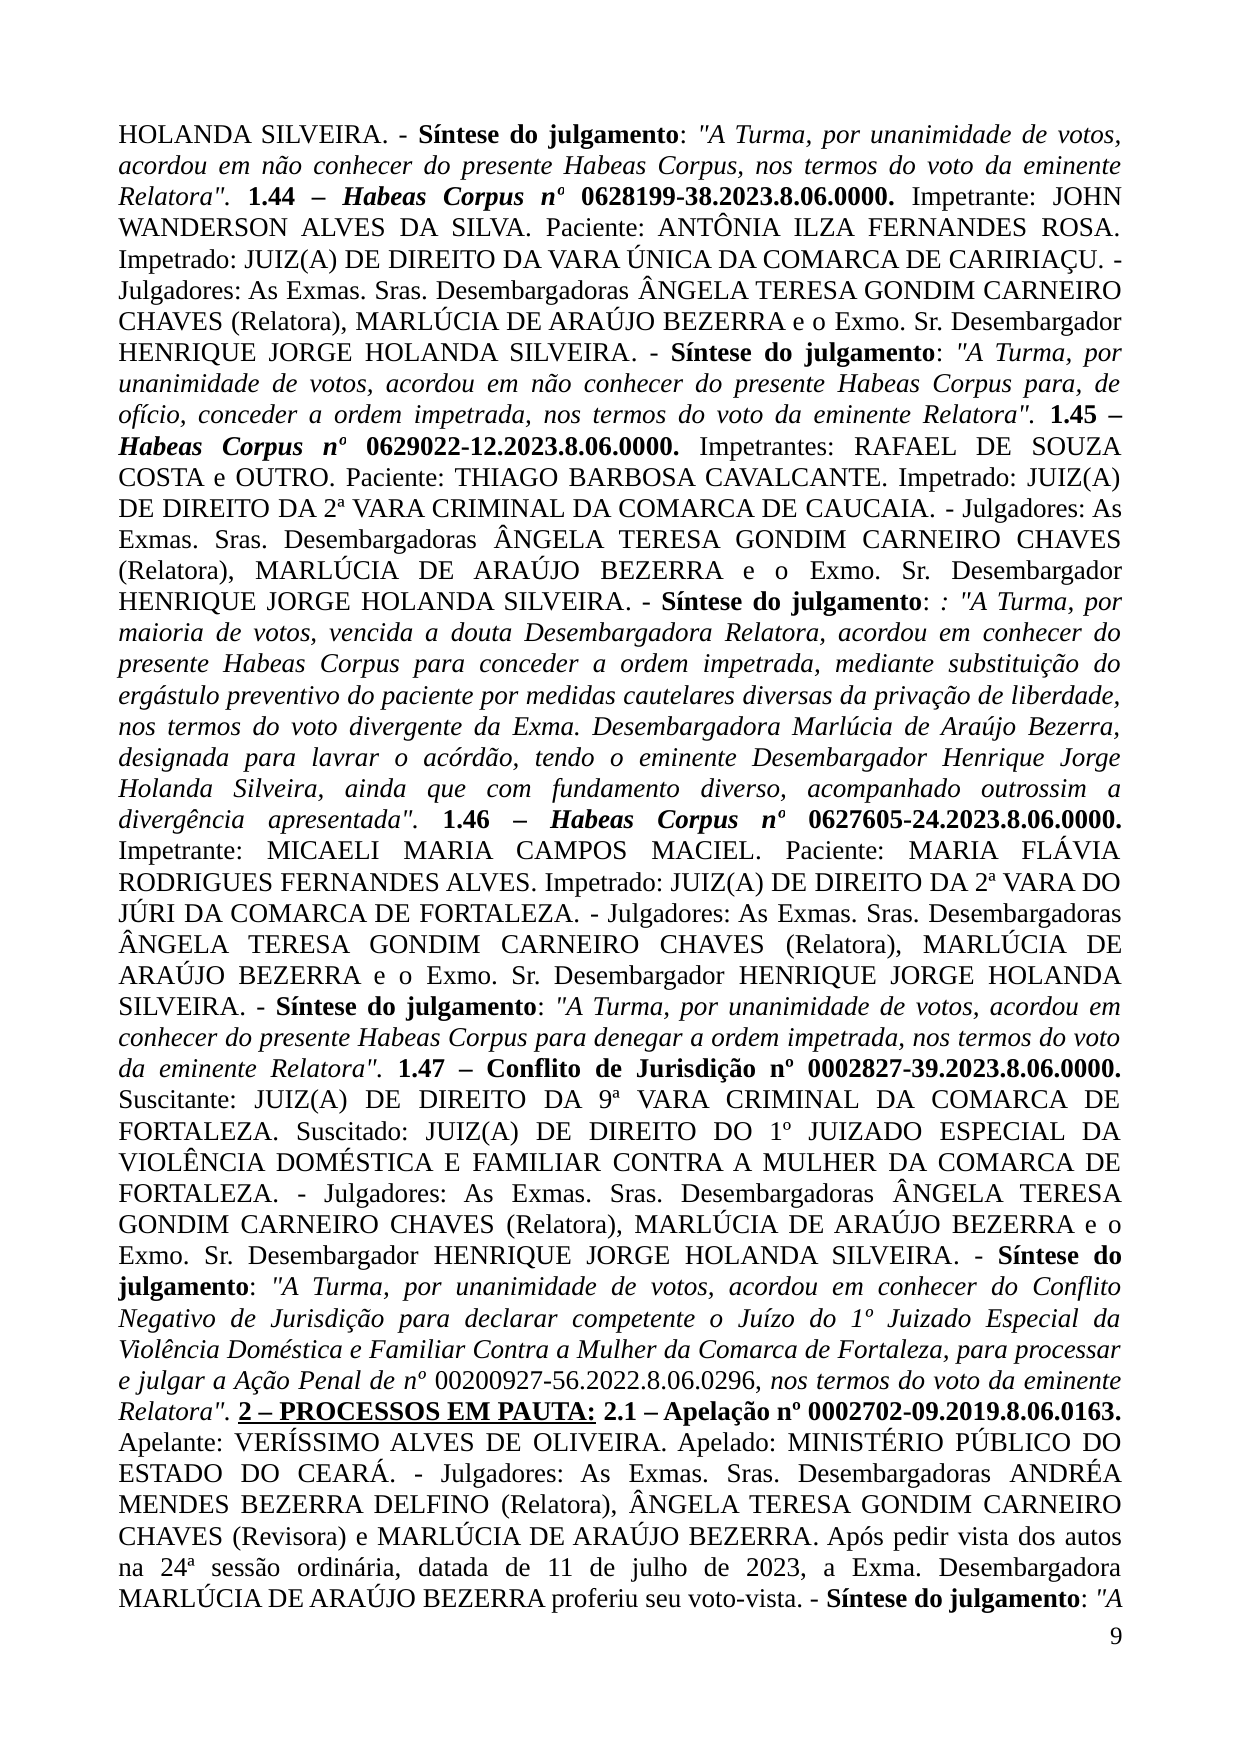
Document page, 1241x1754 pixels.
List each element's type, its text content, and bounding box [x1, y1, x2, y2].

text HOLANDA SILVEIRA. - Síntese do julgamento: "A Turma, por unanimidade de votos, acordou em não conhecer do presente Habeas Corpus, nos termos do voto da eminente Relatora". 1.44 – Habeas Corpus nº 0628199-38.2023.8.06.0000. Impetrante: JOHN WANDERSON ALVES DA SILVA. Paciente: ANTÔNIA ILZA FERNANDES ROSA. Impetrado: JUIZ(A) DE DIREITO DA VARA ÚNICA DA COMARCA DE CARIRIAÇU. - Julgadores: As Exmas. Sras. Desembargadoras ÂNGELA TERESA GONDIM CARNEIRO CHAVES (Relatora), MARLÚCIA DE ARAÚJO BEZERRA e o Exmo. Sr. Desembargador HENRIQUE JORGE HOLANDA SILVEIRA. - Síntese do julgamento: "A Turma, por unanimidade de votos, acordou em não conhecer do presente Habeas Corpus para, de ofício, conceder a ordem impetrada, nos termos do voto da eminente Relatora". 1.45 – Habeas Corpus nº 0629022-12.2023.8.06.0000. Impetrantes: RAFAEL DE SOUZA COSTA e OUTRO. Paciente: THIAGO BARBOSA CAVALCANTE. Impetrado: JUIZ(A) DE DIREITO DA 2ª VARA CRIMINAL DA COMARCA DE CAUCAIA. - Julgadores: As Exmas. Sras. Desembargadoras ÂNGELA TERESA GONDIM CARNEIRO CHAVES (Relatora), MARLÚCIA DE ARAÚJO BEZERRA e o Exmo. Sr. Desembargador HENRIQUE JORGE HOLANDA SILVEIRA. - Síntese do julgamento: : "A Turma, por maioria de votos, vencida a douta Desembargadora Relatora, acordou em conhecer do presente Habeas Corpus para conceder a ordem impetrada, mediante substituição do ergástulo preventivo do paciente por medidas cautelares diversas da privação de liberdade, nos termos do voto divergente da Exma. Desembargadora Marlúcia de Araújo Bezerra, designada para lavrar o acórdão, tendo o eminente Desembargador Henrique Jorge Holanda Silveira, ainda que com fundamento diverso, acompanhado outrossim a divergência apresentada". 1.46 – Habeas Corpus nº 0627605-24.2023.8.06.0000. Impetrante: MICAELI MARIA CAMPOS MACIEL. Paciente: MARIA FLÁVIA RODRIGUES FERNANDES ALVES. Impetrado: JUIZ(A) DE DIREITO DA 2ª VARA DO JÚRI DA COMARCA DE FORTALEZA. - Julgadores: As Exmas. Sras. Desembargadoras ÂNGELA TERESA GONDIM CARNEIRO CHAVES (Relatora), MARLÚCIA DE ARAÚJO BEZERRA e o Exmo. Sr. Desembargador HENRIQUE JORGE HOLANDA SILVEIRA. - Síntese do julgamento: "A Turma, por unanimidade de votos, acordou em conhecer do presente Habeas Corpus para denegar a ordem impetrada, nos termos do voto da eminente Relatora". 1.47 – Conflito de Jurisdição nº 0002827-39.2023.8.06.0000. Suscitante: JUIZ(A) DE DIREITO DA 9ª VARA CRIMINAL DA COMARCA DE FORTALEZA. Suscitado: JUIZ(A) DE DIREITO DO 1º JUIZADO ESPECIAL DA VIOLÊNCIA DOMÉSTICA E FAMILIAR CONTRA A MULHER DA COMARCA DE FORTALEZA. - Julgadores: As Exmas. Sras. Desembargadoras ÂNGELA TERESA GONDIM CARNEIRO CHAVES (Relatora), MARLÚCIA DE ARAÚJO BEZERRA e o Exmo. Sr. Desembargador HENRIQUE JORGE HOLANDA SILVEIRA. - Síntese do julgamento: "A Turma, por unanimidade de votos, acordou em conhecer do Conflito Negativo de Jurisdição para declarar competente o Juízo do 1º Juizado Especial da Violência Doméstica e Familiar Contra a Mulher da Comarca de Fortaleza, para processar e julgar a Ação Penal de nº 00200927-56.2022.8.06.0296, nos termos do voto da eminente Relatora". 2 – PROCESSOS EM PAUTA: 2.1 – Apelação nº 0002702-09.2019.8.06.0163. Apelante: VERÍSSIMO ALVES DE OLIVEIRA. Apelado: MINISTÉRIO PÚBLICO DO ESTADO DO CEARÁ. - Julgadores: As Exmas. Sras. Desembargadoras ANDRÉA MENDES BEZERRA DELFINO (Relatora), ÂNGELA TERESA GONDIM CARNEIRO CHAVES (Revisora) e MARLÚCIA DE ARAÚJO BEZERRA. Após pedir vista dos autos na 24ª sessão ordinária, datada de 11 de julho de 2023, a Exma. Desembargadora MARLÚCIA DE ARAÚJO BEZERRA proferiu seu voto-vista. - Síntese do julgamento: "A [118, 118, 1122, 1613]
